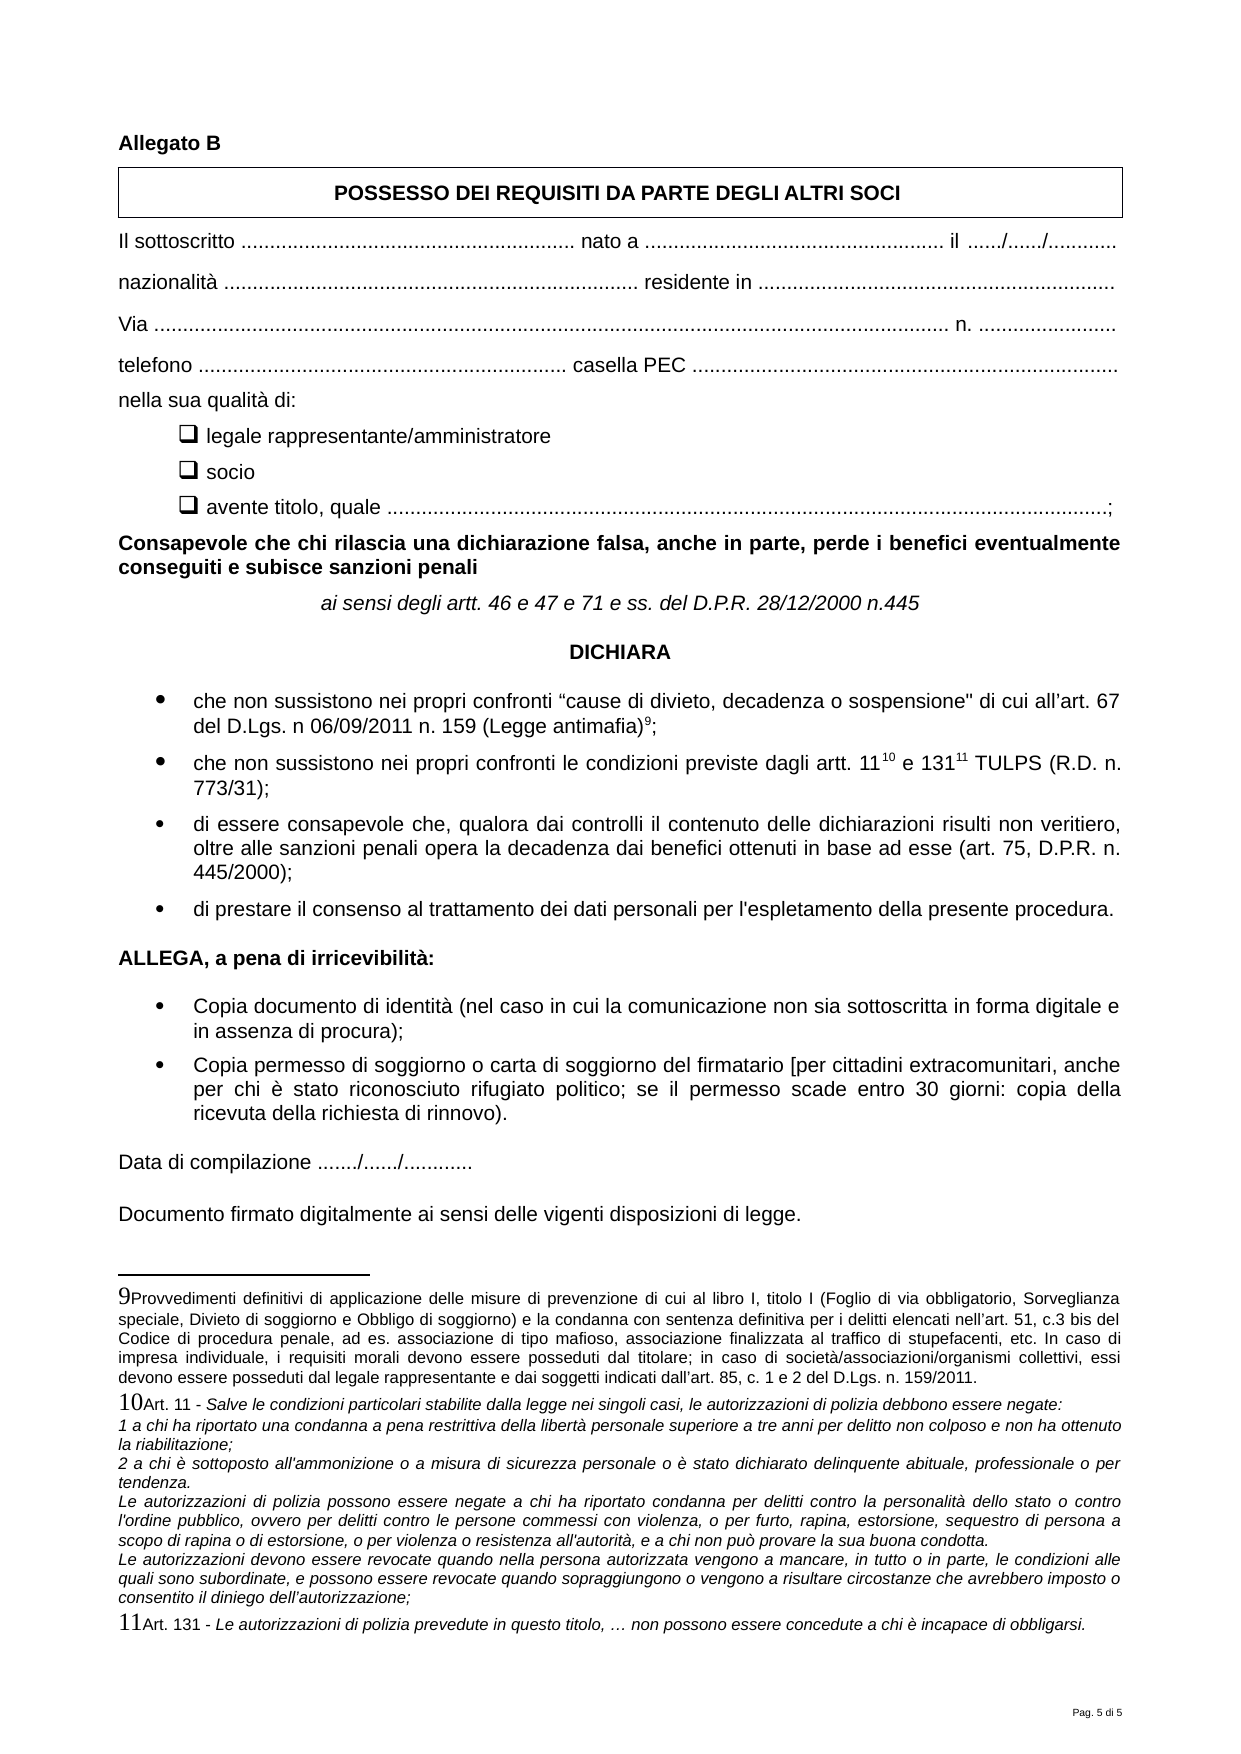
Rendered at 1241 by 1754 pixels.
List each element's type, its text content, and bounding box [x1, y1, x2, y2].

list 1 a chi ha riportato una condanna a pena restrittiva della libertà personale superiore a tre anni per delitto non colposo e non ha ottenuto la riabilitazione; [118, 1415, 1122, 1454]
text nella sua qualità di: [118, 388, 1122, 412]
text Data di compilazione ......./....../............ [118, 1150, 1122, 1174]
list Art. 131 - Le autorizzazioni di polizia prevedute in questo titolo, … non possono essere concedute a chi è incapace di obbligarsi. [118, 1607, 1122, 1636]
list che non sussistono nei propri confronti “cause di divieto, decadenza o sospensione" di cui all’art. 67 del D.Lgs. n 06/09/2011 n. 159 (Legge antimafia); [156, 689, 1122, 738]
text ALLEGA, a pena di irricevibilità: [118, 945, 1122, 969]
text Consapevole che chi rilascia una dichiarazione falsa, anche in parte, perde i benefici eventualmente conseguiti e subisce sanzioni penali [118, 531, 1122, 578]
list Copia documento di identità (nel caso in cui la comunicazione non sia sottoscritta in forma digitale e in assenza di procura); [156, 994, 1122, 1042]
text Via .......................................................................................................................................... n. ........................ [118, 312, 1122, 336]
text  socio [177, 460, 1122, 485]
subtitle DICHIARA [118, 640, 1122, 664]
text  avente titolo, quale .............................................................................................................................; [177, 495, 1122, 520]
list di essere consapevole che, qualora dai controlli il contenuto delle dichiarazioni risulti non veritiero, oltre alle sanzioni penali opera la decadenza dai benefici ottenuti in base ad esse (art. 75, D.P.R. n. 445/2000); [156, 812, 1122, 884]
list Art. 11 - Salve le condizioni particolari stabilite dalla legge nei singoli casi, le autorizzazioni di polizia debbono essere negate: [118, 1387, 1122, 1415]
list Le autorizzazioni di polizia possono essere negate a chi ha riportato condanna per delitti contro la personalità dello stato o contro l'ordine pubblico, ovvero per delitti contro le persone commessi con violenza, o per furto, rapina, estorsione, sequestro di persona a scopo di rapina o di estorsione, o per violenza o resistenza all'autorità, e a chi non può provare la sua buona condotta. [118, 1492, 1122, 1549]
text Documento firmato digitalmente ai sensi delle vigenti disposizioni di legge. [118, 1202, 1122, 1226]
list Le autorizzazioni devono essere revocate quando nella persona autorizzata vengono a mancare, in tutto o in parte, le condizioni alle quali sono subordinate, e possono essere revocate quando sopraggiungono o vengono a risultare circostanze che avrebbero imposto o consentito il diniego dell’autorizzazione; [118, 1549, 1122, 1607]
text Allegato B [118, 131, 1122, 154]
text ai sensi degli artt. 46 e 47 e 71 e ss. del D.P.R. 28/12/2000 n.445 [118, 591, 1122, 615]
list di prestare il consenso al trattamento dei dati personali per l'espletamento della presente procedura. [156, 896, 1122, 920]
list Provvedimenti definitivi di applicazione delle misure di prevenzione di cui al libro I, titolo I (Foglio di via obbligatorio, Sorveglianza speciale, Divieto di soggiorno e Obbligo di soggiorno) e la condanna con sentenza definitiva per i delitti elencati nell’art. 51, c.3 bis del Codice di procedura penale, ad es. associazione di tipo mafioso, associazione finalizzata al traffico di stupefacenti, etc. In caso di impresa individuale, i requisiti morali devono essere posseduti dal titolare; in caso di società/associazioni/organismi collettivi, essi devono essere posseduti dal legale rappresentante e dai soggetti indicati dall’art. 85, c. 1 e 2 del D.Lgs. n. 159/2011. [118, 1281, 1122, 1387]
list che non sussistono nei propri confronti le condizioni previste dagli artt. 11 e 131 TULPS (R.D. n. 773/31); [156, 750, 1122, 799]
text telefono ................................................................ casella PEC .......................................................................... [118, 353, 1122, 377]
table_header POSSESSO DEI REQUISITI DA PARTE DEGLI ALTRI SOCI [119, 168, 1122, 217]
list 2 a chi è sottoposto all'ammonizione o a misura di sicurezza personale o è stato dichiarato delinquente abituale, professionale o per tendenza. [118, 1454, 1122, 1492]
text  legale rappresentante/amministratore [177, 424, 1122, 449]
text nazionalità ........................................................................ residente in .............................................................. [118, 270, 1122, 294]
list Copia permesso di soggiorno o carta di soggiorno del firmatario [per cittadini extracomunitari, anche per chi è stato riconosciuto rifugiato politico; se il permesso scade entro 30 giorni: copia della ricevuta della richiesta di rinnovo). [156, 1053, 1122, 1125]
text Il sottoscritto .......................................................... nato a .................................................... il ....../....../............ [118, 228, 1122, 252]
